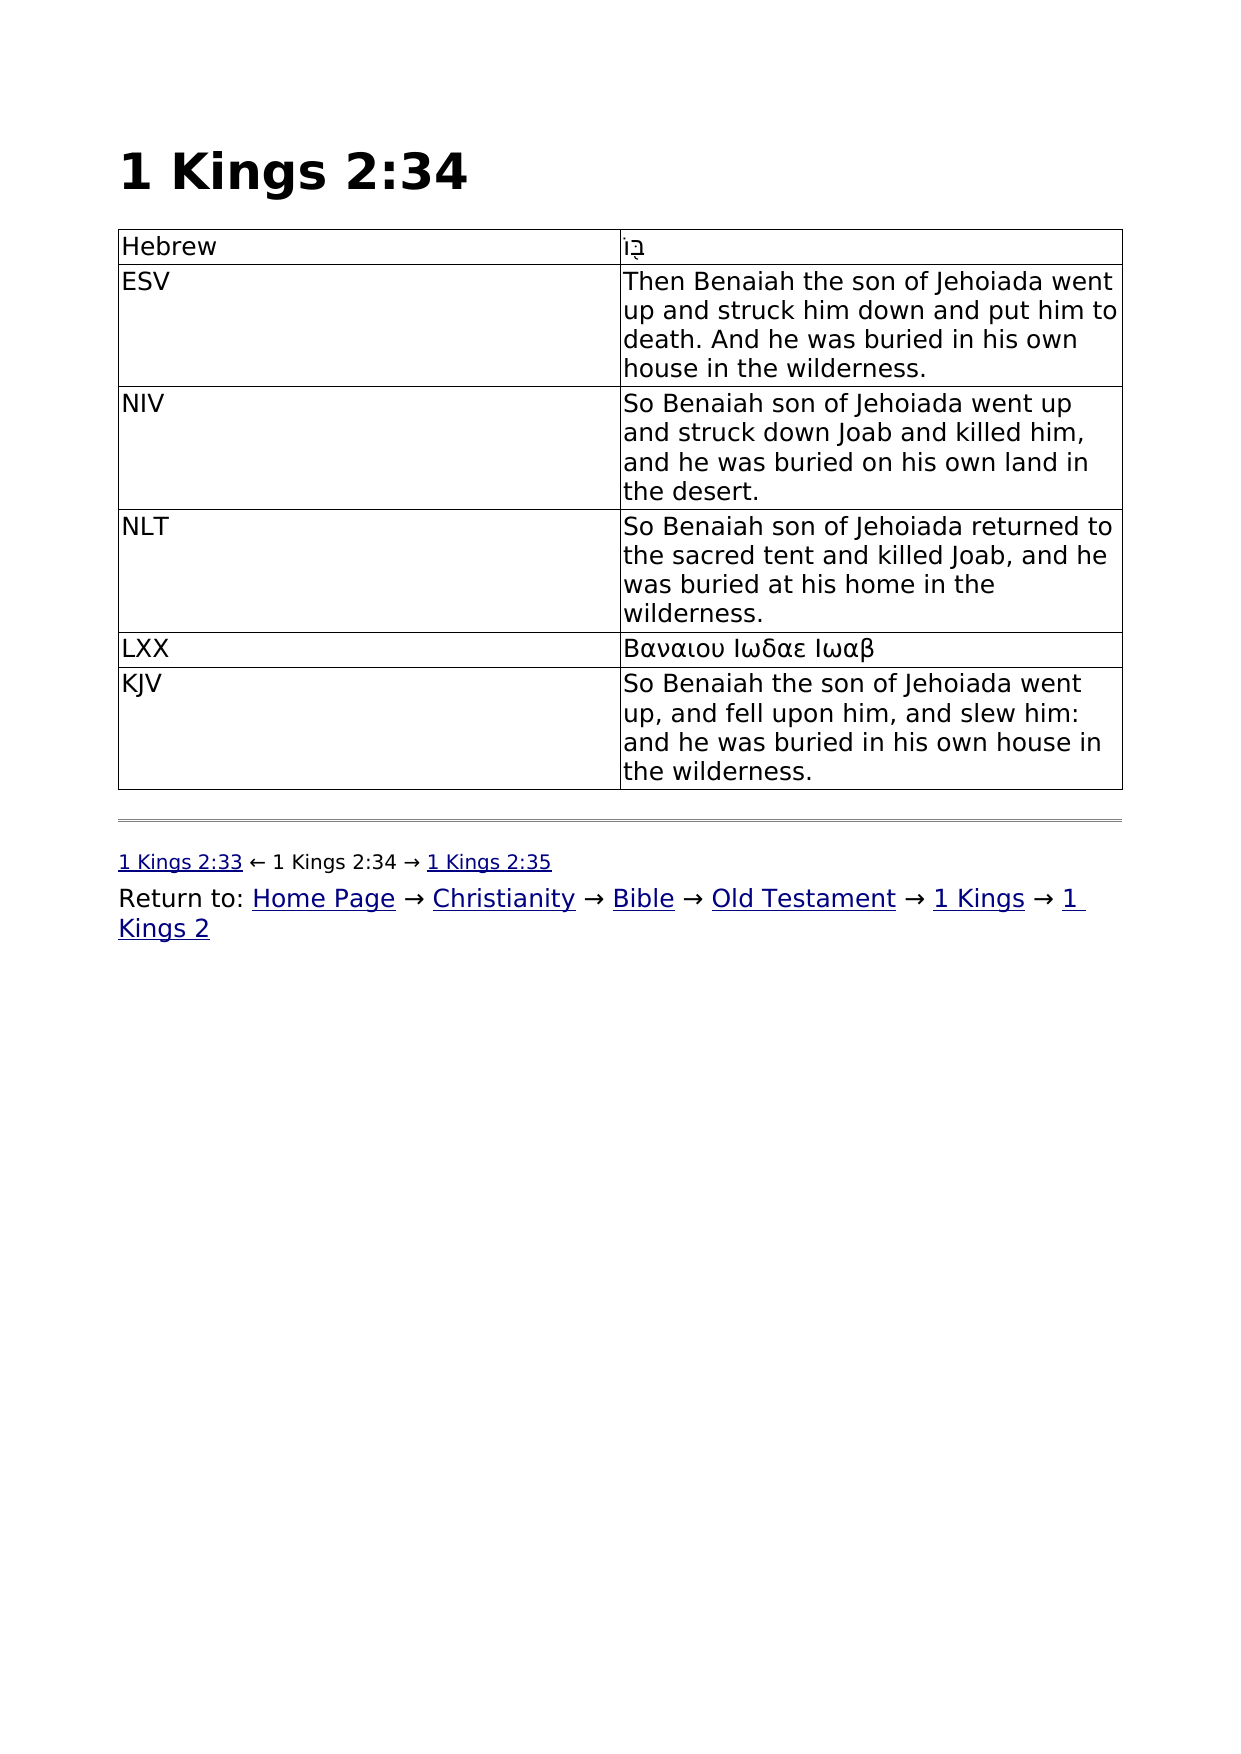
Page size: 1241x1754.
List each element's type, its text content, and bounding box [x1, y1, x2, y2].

table_cell ESV [119, 265, 620, 386]
subtitle 1 Kings 2:34 [118, 143, 1122, 201]
table_header Hebrew [119, 230, 620, 264]
table_cell So Benaiah son of Jehoiada returned to the sacred tent and killed Joab, and he was buried at his home in the wilderness. [621, 510, 1122, 632]
table_cell Then Benaiah the son of Jehoiada went up and struck him down and put him to death. And he was buried in his own house in the wilderness. [621, 265, 1122, 386]
table_cell LXX [119, 633, 620, 667]
table_cell KJV [119, 668, 620, 789]
text Return to: Home Page → Christianity → Bible → Old Testament → 1 Kings → 1 Kings 2 [118, 884, 1122, 943]
table_cell Βαναιου Ιωδαε Ιωαβ [621, 633, 1122, 667]
table_cell NIV [119, 387, 620, 509]
text 1 Kings 2:33 ← 1 Kings 2:34 → 1 Kings 2:35 [118, 851, 1122, 884]
table_header בּ֖וֹ [621, 230, 1122, 264]
table_cell So Benaiah the son of Jehoiada went up, and fell upon him, and slew him: and he was buried in his own house in the wilderness. [621, 668, 1122, 789]
table_cell NLT [119, 510, 620, 632]
table_cell So Benaiah son of Jehoiada went up and struck down Joab and killed him, and he was buried on his own land in the desert. [621, 387, 1122, 509]
